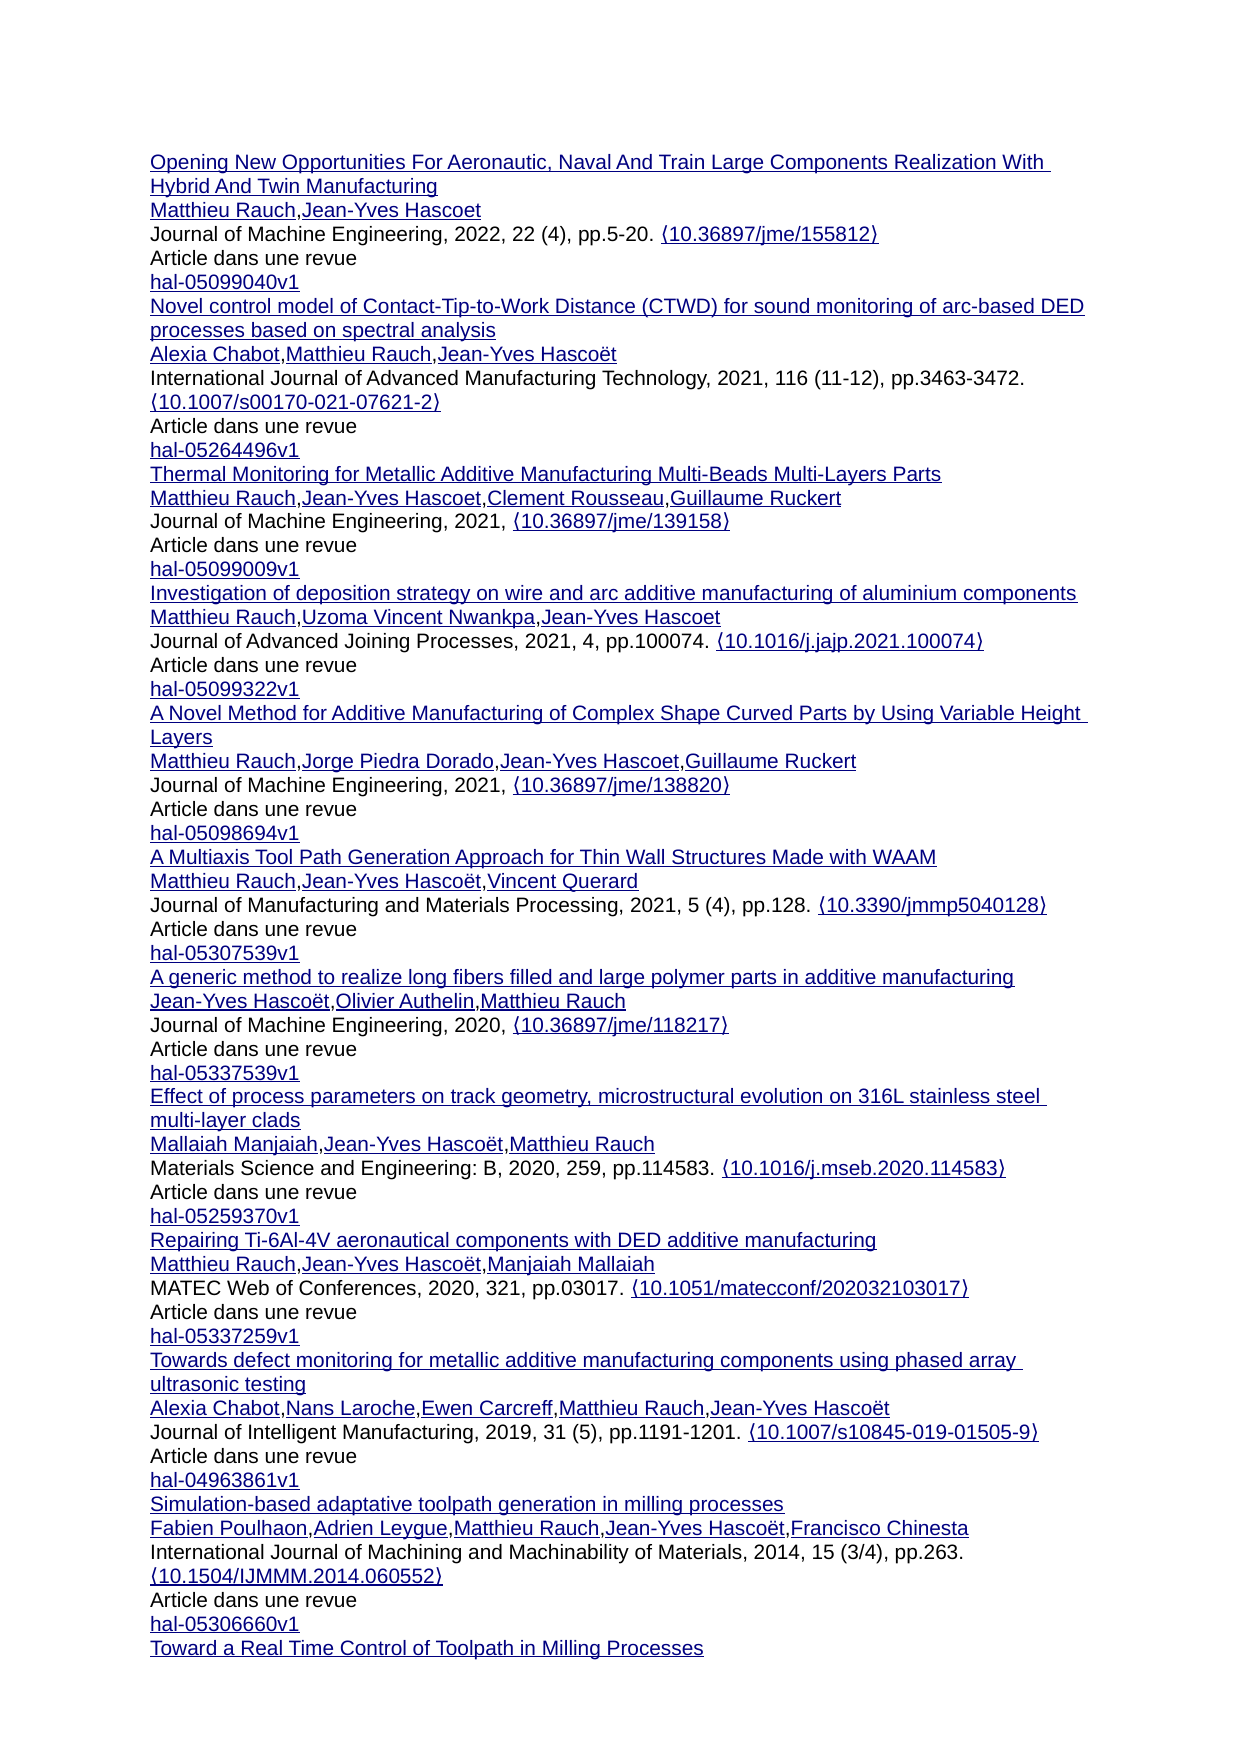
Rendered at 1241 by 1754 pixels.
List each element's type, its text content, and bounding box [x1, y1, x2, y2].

table_cell A Novel Method for Additive Manufacturing of Complex Shape Curved Parts by Using Variable Height Layers Matthieu Rauch,Jorge Piedra Dorado,Jean-Yves Hascoet,Guillaume Ruckert Journal of Machine Engineering, 2021, ⟨10.36897/jme/138820⟩ Article dans une revue hal-05098694v1 [150, 701, 1090, 845]
table_cell Opening New Opportunities For Aeronautic, Naval And Train Large Components Realization With Hybrid And Twin Manufacturing Matthieu Rauch,Jean-Yves Hascoet Journal of Machine Engineering, 2022, 22 (4), pp.5-20. ⟨10.36897/jme/155812⟩ Article dans une revue hal-05099040v1 [150, 150, 1090, 294]
table_cell Toward a Real Time Control of Toolpath in Milling Processes [150, 1635, 1090, 1659]
table_cell A generic method to realize long fibers filled and large polymer parts in additive manufacturing Jean-Yves Hascoët,Olivier Authelin,Matthieu Rauch Journal of Machine Engineering, 2020, ⟨10.36897/jme/118217⟩ Article dans une revue hal-05337539v1 [150, 965, 1090, 1084]
table_cell Repairing Ti-6Al-4V aeronautical components with DED additive manufacturing Matthieu Rauch,Jean-Yves Hascoët,Manjaiah Mallaiah MATEC Web of Conferences, 2020, 321, pp.03017. ⟨10.1051/matecconf/202032103017⟩ Article dans une revue hal-05337259v1 [150, 1228, 1090, 1348]
table_cell Investigation of deposition strategy on wire and arc additive manufacturing of aluminium components Matthieu Rauch,Uzoma Vincent Nwankpa,Jean-Yves Hascoet Journal of Advanced Joining Processes, 2021, 4, pp.100074. ⟨10.1016/j.jajp.2021.100074⟩ Article dans une revue hal-05099322v1 [150, 581, 1090, 701]
table_cell Simulation-based adaptative toolpath generation in milling processes Fabien Poulhaon,Adrien Leygue,Matthieu Rauch,Jean-Yves Hascoët,Francisco Chinesta International Journal of Machining and Machinability of Materials, 2014, 15 (3/4), pp.263. ⟨10.1504/IJMMM.2014.060552⟩ Article dans une revue hal-05306660v1 [150, 1492, 1090, 1635]
table_cell Thermal Monitoring for Metallic Additive Manufacturing Multi-Beads Multi-Layers Parts Matthieu Rauch,Jean-Yves Hascoet,Clement Rousseau,Guillaume Ruckert Journal of Machine Engineering, 2021, ⟨10.36897/jme/139158⟩ Article dans une revue hal-05099009v1 [150, 461, 1090, 581]
table_cell Towards defect monitoring for metallic additive manufacturing components using phased array ultrasonic testing Alexia Chabot,Nans Laroche,Ewen Carcreff,Matthieu Rauch,Jean-Yves Hascoët Journal of Intelligent Manufacturing, 2019, 31 (5), pp.1191-1201. ⟨10.1007/s10845-019-01505-9⟩ Article dans une revue hal-04963861v1 [150, 1348, 1090, 1492]
table_cell A Multiaxis Tool Path Generation Approach for Thin Wall Structures Made with WAAM Matthieu Rauch,Jean-Yves Hascoët,Vincent Querard Journal of Manufacturing and Materials Processing, 2021, 5 (4), pp.128. ⟨10.3390/jmmp5040128⟩ Article dans une revue hal-05307539v1 [150, 845, 1090, 964]
table_cell Effect of process parameters on track geometry, microstructural evolution on 316L stainless steel multi-layer clads Mallaiah Manjaiah,Jean-Yves Hascoët,Matthieu Rauch Materials Science and Engineering: B, 2020, 259, pp.114583. ⟨10.1016/j.mseb.2020.114583⟩ Article dans une revue hal-05259370v1 [150, 1084, 1090, 1228]
table_cell Novel control model of Contact-Tip-to-Work Distance (CTWD) for sound monitoring of arc-based DED processes based on spectral analysis Alexia Chabot,Matthieu Rauch,Jean-Yves Hascoët International Journal of Advanced Manufacturing Technology, 2021, 116 (11-12), pp.3463-3472. ⟨10.1007/s00170-021-07621-2⟩ Article dans une revue hal-05264496v1 [150, 294, 1090, 461]
